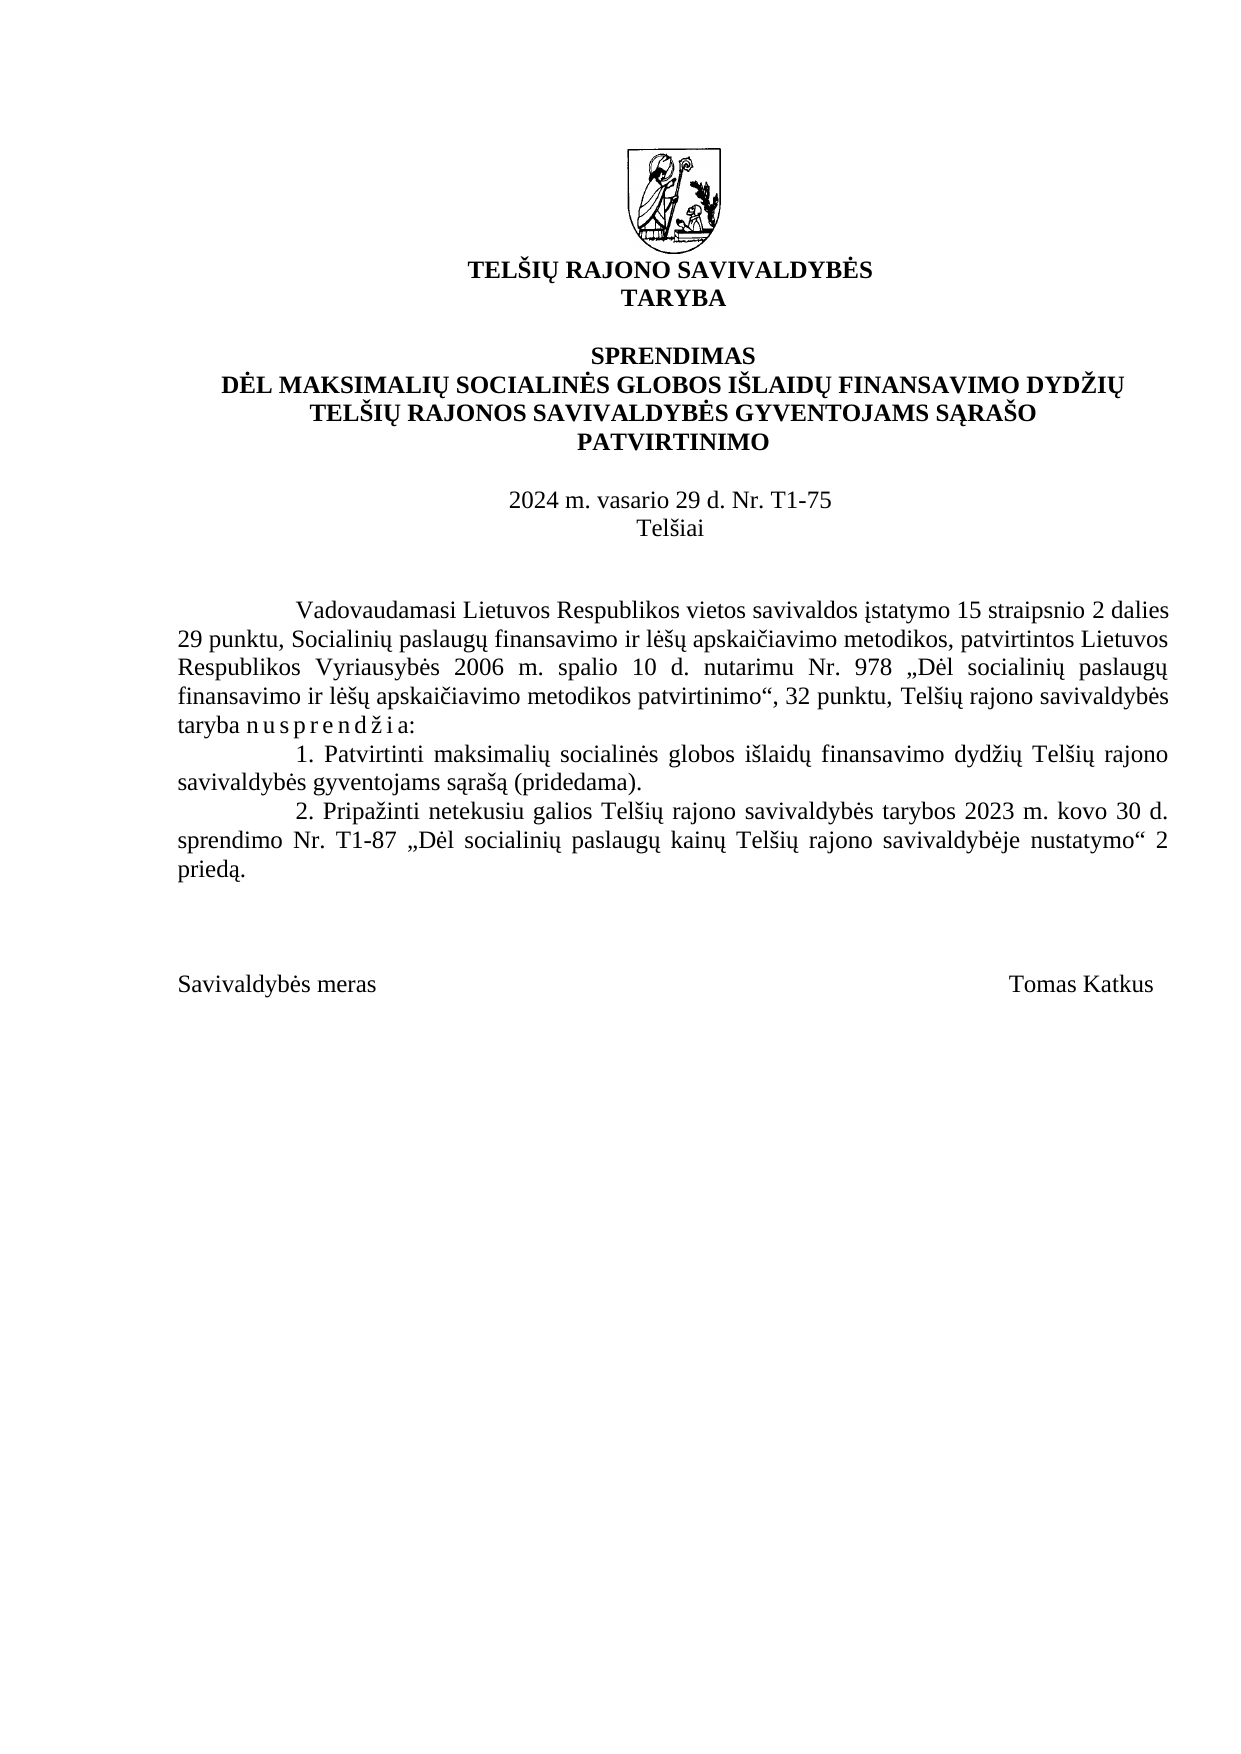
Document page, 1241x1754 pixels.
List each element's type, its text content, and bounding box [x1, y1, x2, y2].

text Vadovaudamasi Lietuvos Respublikos vietos savivaldos įstatymo 15 straipsnio 2 dalies 29 punktu, Socialinių paslaugų finansavimo ir lėšų apskaičiavimo metodikos, patvirtintos Lietuvos Respublikos Vyriausybės 2006 m. spalio 10 d. nutarimu Nr. 978 „Dėl socialinių paslaugų finansavimo ir lėšų apskaičiavimo metodikos patvirtinimo“, 32 punktu, Telšių rajono savivaldybės taryba nusprendžia: [177, 595, 1169, 739]
text SPRENDIMAS [177, 341, 1169, 370]
text 2. Pripažinti netekusiu galios Telšių rajono savivaldybės tarybos 2023 m. kovo 30 d. sprendimo Nr. T1-87 „Dėl socialinių paslaugų kainų Telšių rajono savivaldybėje nustatymo“ 2 priedą. [177, 796, 1169, 882]
text TELŠIŲ RAJONO SAVIVALDYBĖS [177, 255, 1169, 283]
text 2024 m. vasario 29 d. Nr. T1-75 [177, 485, 1169, 513]
text Savivaldybės meras Tomas Katkus [177, 969, 1169, 997]
text TARYBA [177, 283, 1169, 312]
text PATVIRTINIMO [177, 427, 1169, 456]
text DĖL MAKSIMALIŲ SOCIALINĖS GLOBOS IŠLAIDŲ FINANSAVIMO DYDŽIŲ TELŠIŲ RAJONOS SAVIVALDYBĖS GYVENTOJAMS SĄRAŠO [177, 370, 1169, 427]
text Telšiai [177, 513, 1169, 542]
text 1. Patvirtinti maksimalių socialinės globos išlaidų finansavimo dydžių Telšių rajono savivaldybės gyventojams sąrašą (pridedama). [177, 739, 1169, 796]
